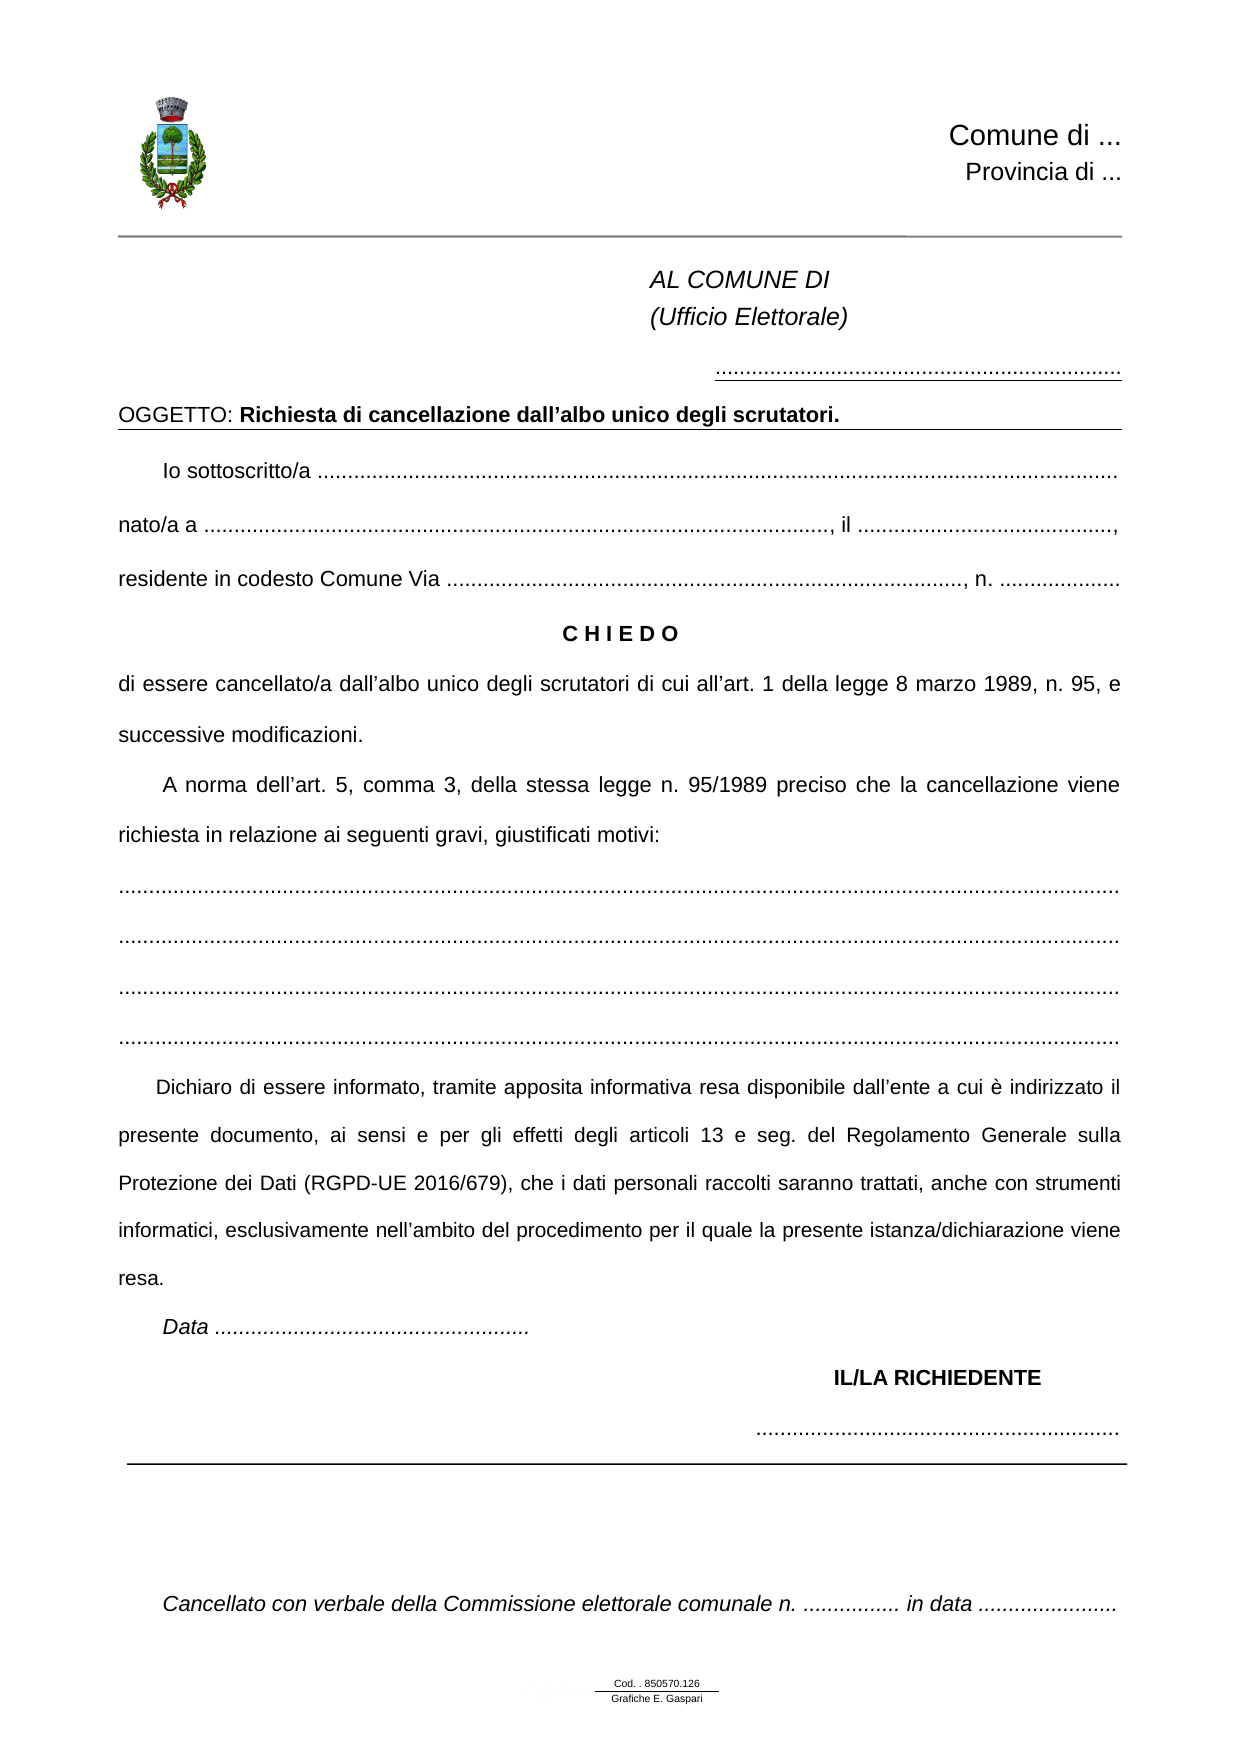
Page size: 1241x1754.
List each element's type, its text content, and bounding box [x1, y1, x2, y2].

text Cancellato con verbale della Commissione elettorale comunale n. ................ in data ....................... [118, 1591, 1122, 1617]
text Comune di ... [224, 118, 1122, 152]
text di essere cancellato/a dall’albo unico degli scrutatori di cui all’art. 1 della legge 8 marzo 1989, n. 95, e successive modificazioni. [118, 671, 1122, 747]
text ............................................................ [709, 1415, 1122, 1440]
text ..................................................................................................................................................................... [118, 1024, 1122, 1049]
text ..................................................................................................................................................................... [118, 974, 1122, 999]
text IL/LA RICHIEDENTE [709, 1364, 1122, 1390]
text (Ufficio Elettorale) [118, 302, 1122, 331]
text OGGETTO: Richiesta di cancellazione dall’albo unico degli scrutatori. [118, 402, 1122, 429]
text ..................................................................................................................................................................... [118, 923, 1122, 948]
text ................................................................... [715, 351, 1122, 380]
text AL COMUNE DI [118, 265, 1122, 293]
picture [122, 87, 224, 219]
text Data .................................................... [118, 1314, 1122, 1339]
text A norma dell’art. 5, comma 3, della stessa legge n. 95/1989 preciso che la cancellazione viene richiesta in relazione ai seguenti gravi, giustificati motivi: [118, 772, 1122, 848]
text CHIEDO [118, 621, 1122, 646]
text ..................................................................................................................................................................... [118, 873, 1122, 898]
text Io sottoscritto/a .................................................................................................................................... nato/a a ......................................................................................................., il .........................................., residente in codesto Comune Via ....................................................................................., n. .................... [118, 455, 1122, 592]
text Provincia di ... [224, 157, 1122, 185]
text Dichiaro di essere informato, tramite apposita informativa resa disponibile dall’ente a cui è indirizzato il presente documento, ai sensi e per gli effetti degli articoli 13 e seg. del Regolamento Generale sulla Protezione dei Dati (RGPD-UE 2016/679), che i dati personali raccolti saranno trattati, anche con strumenti informatici, esclusivamente nell’ambito del procedimento per il quale la presente istanza/dichiarazione viene resa. [118, 1074, 1122, 1290]
